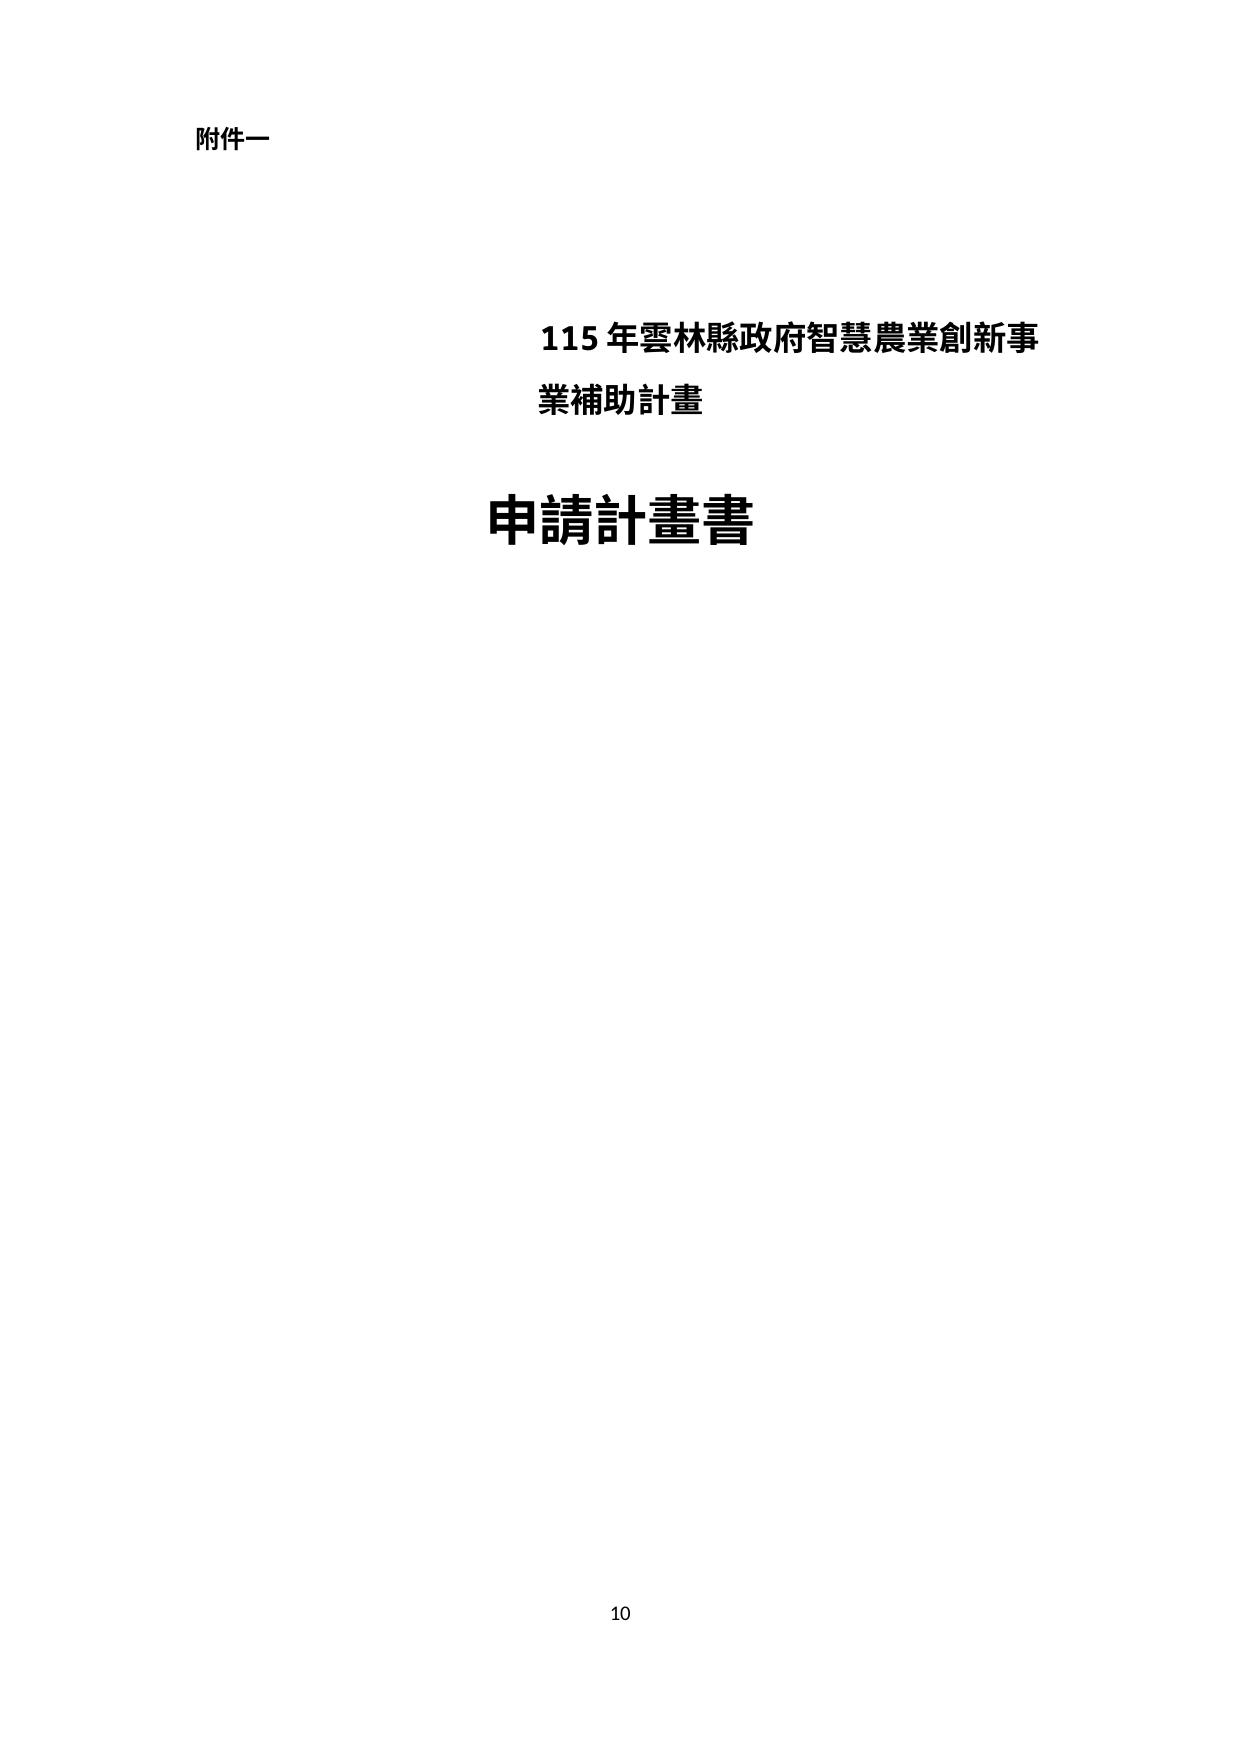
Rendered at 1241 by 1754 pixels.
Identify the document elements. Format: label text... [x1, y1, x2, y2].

text 附件一 [195, 119, 511, 156]
text 115年雲林縣政府智慧農業創新事業補助計畫 [187, 294, 1053, 419]
text 申請計畫書 [187, 444, 1053, 569]
